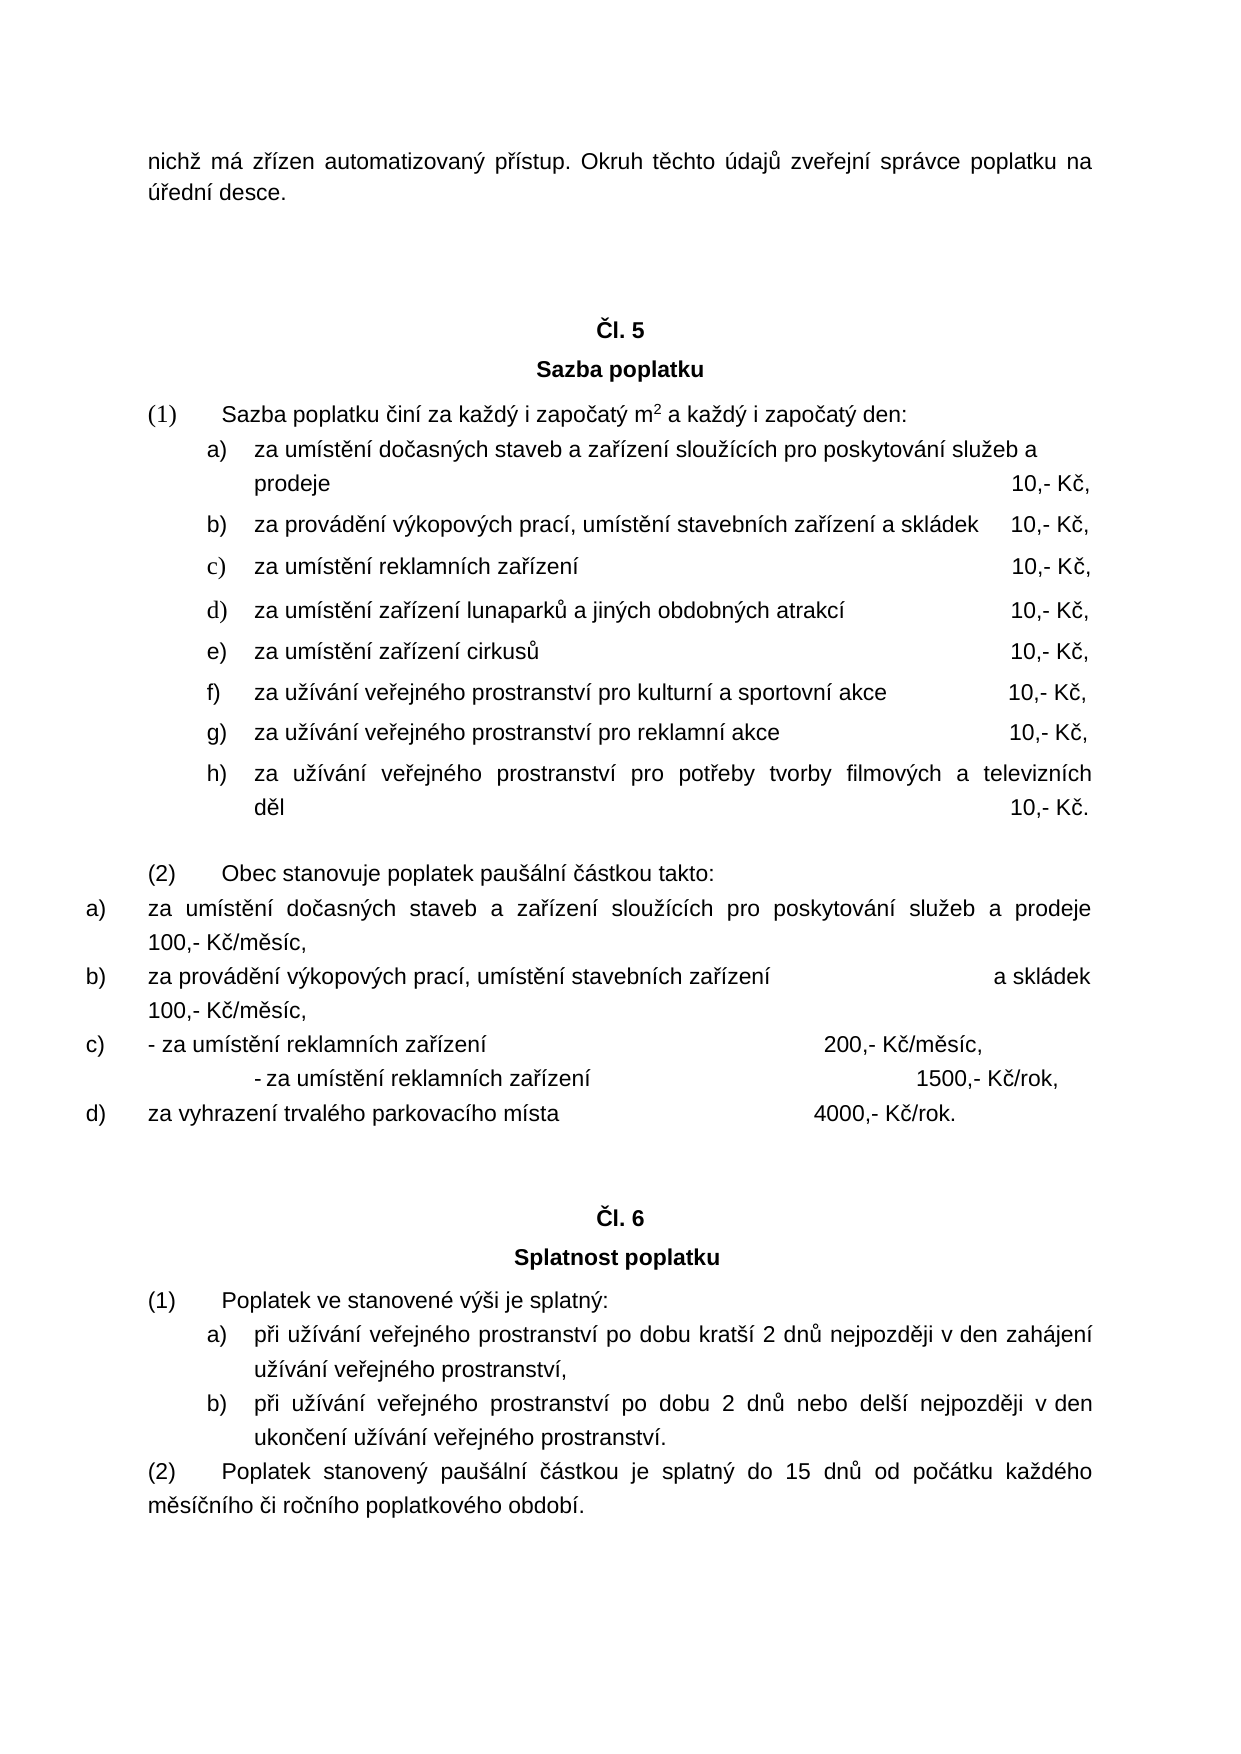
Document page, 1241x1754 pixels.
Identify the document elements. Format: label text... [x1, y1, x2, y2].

list nichž má zřízen automatizovaný přístup. Okruh těchto údajů zveřejní správce poplatku na úřední desce. [148, 148, 1093, 206]
list Sazba poplatku činí za každý i započatý m2 a každý i započatý den: [148, 399, 1093, 428]
text Sazba poplatku [148, 356, 1093, 382]
list při užívání veřejného prostranství po dobu kratší 2 dnů nejpozději v den zahájení užívání veřejného prostranství, [207, 1321, 1093, 1382]
list za vyhrazení trvalého parkovacího místa 4000,- Kč/rok. [86, 1099, 1093, 1126]
text Čl. 6 [148, 1205, 1093, 1232]
list za užívání veřejného prostranství pro reklamní akce 10,- Kč, [207, 719, 1093, 745]
list Poplatek ve stanovené výši je splatný: [148, 1287, 1093, 1314]
list za užívání veřejného prostranství pro kulturní a sportovní akce 10,- Kč, [207, 679, 1093, 705]
list Obec stanovuje poplatek paušální částkou takto: [148, 860, 1093, 887]
list Poplatek stanovený paušální částkou je splatný do 15 dnů od počátku každého měsíčního či ročního poplatkového období. [148, 1458, 1093, 1519]
list při užívání veřejného prostranství po dobu 2 dnů nebo delší nejpozději v den ukončení užívání veřejného prostranství. [207, 1390, 1093, 1450]
list za užívání veřejného prostranství pro potřeby tvorby filmových a televizních děl 10,- Kč. [207, 759, 1093, 820]
list za provádění výkopových prací, umístění stavebních zařízení a skládek 100,- Kč/měsíc, [86, 963, 1093, 1023]
list za umístění dočasných staveb a zařízení sloužících pro poskytování služeb a prodeje 10,- Kč, [207, 436, 1093, 497]
list za umístění reklamních zařízení 10,- Kč, [207, 551, 1093, 580]
list za umístění dočasných staveb a zařízení sloužících pro poskytování služeb a prodeje 100,- Kč/měsíc, [86, 894, 1093, 955]
list za umístění zařízení cirkusů 10,- Kč, [207, 638, 1093, 664]
list za umístění reklamních zařízení 1500,- Kč/rok, [254, 1065, 1093, 1092]
list - za umístění reklamních zařízení 200,- Kč/měsíc, [86, 1031, 1093, 1058]
text Splatnost poplatku [148, 1244, 1093, 1271]
text Čl. 5 [148, 317, 1093, 343]
list za umístění zařízení lunaparků a jiných obdobných atrakcí 10,- Kč, [207, 595, 1093, 623]
list za provádění výkopových prací, umístění stavebních zařízení a skládek 10,- Kč, [207, 511, 1093, 537]
